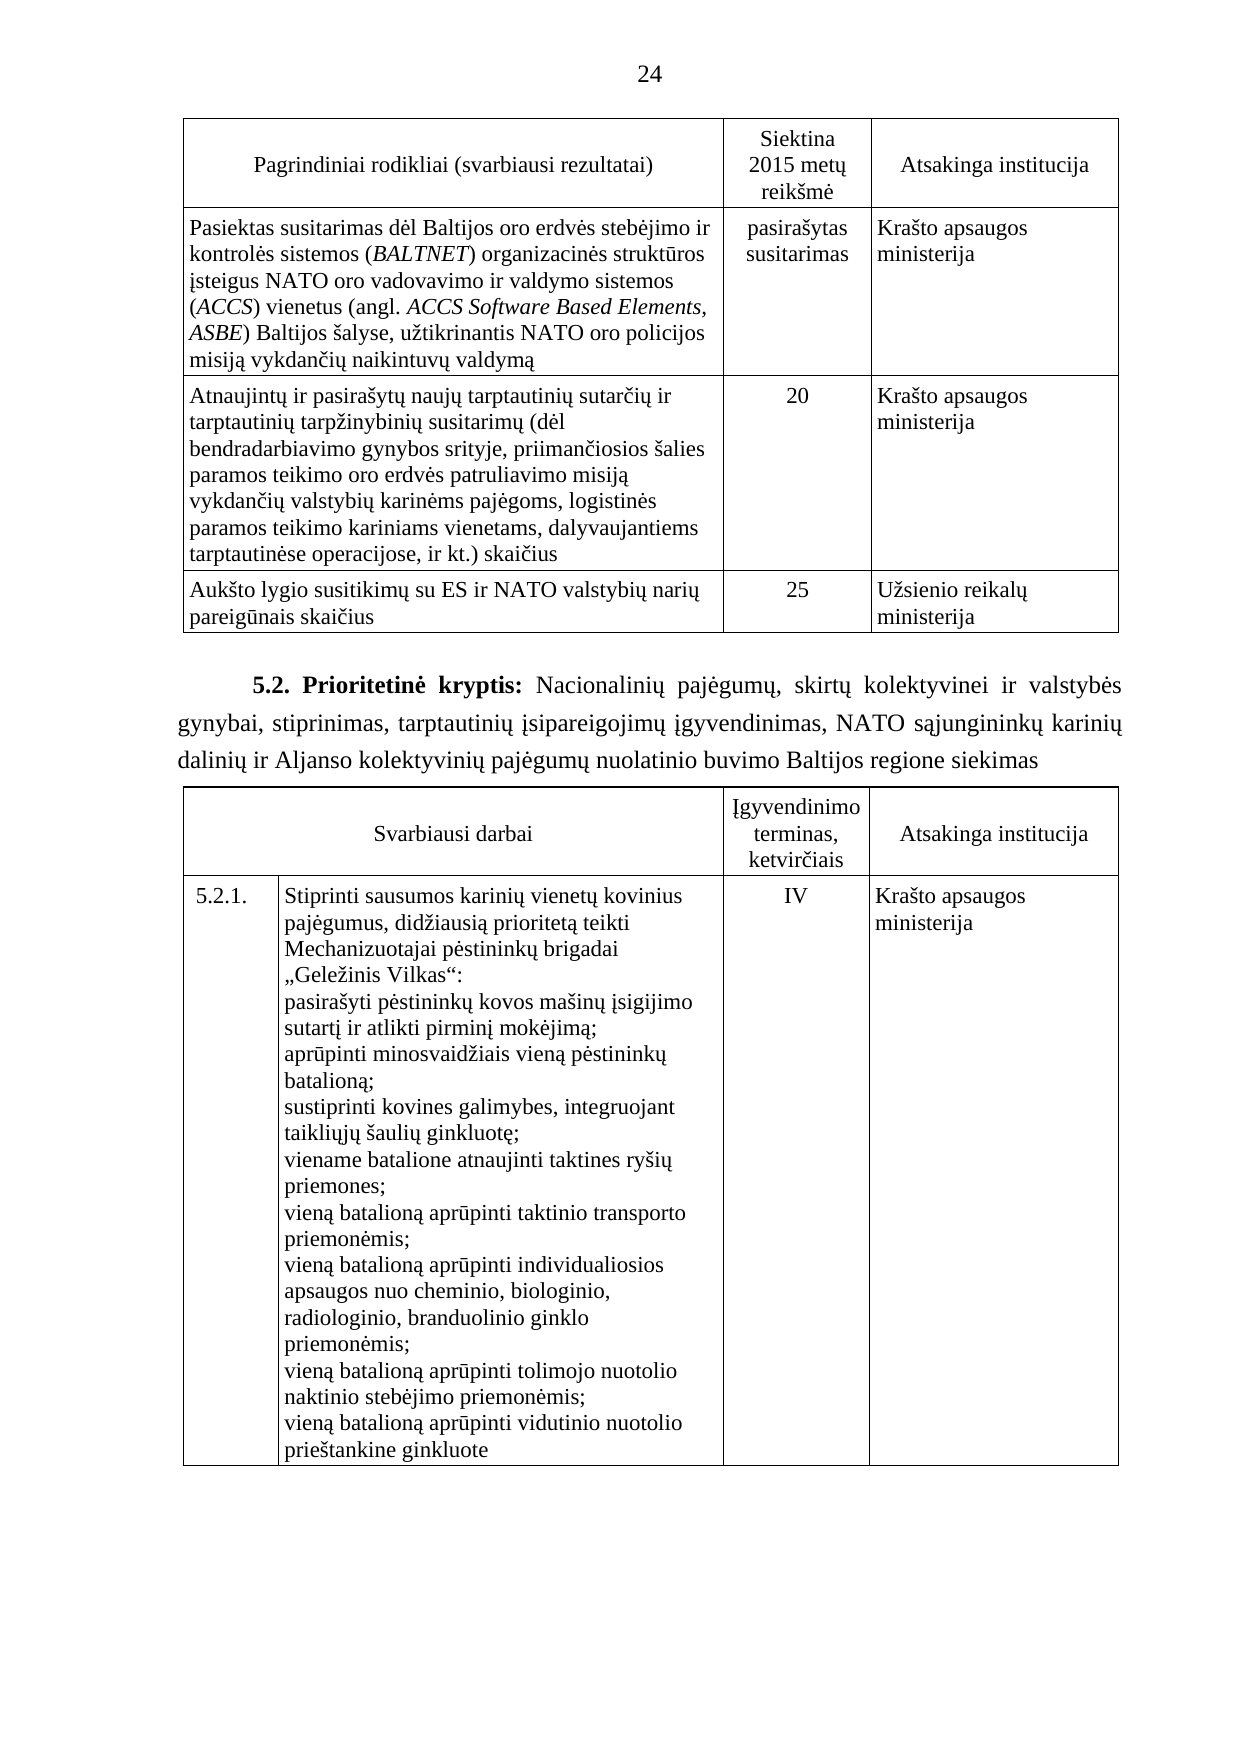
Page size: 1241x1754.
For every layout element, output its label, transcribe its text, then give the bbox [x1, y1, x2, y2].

table_cell Krašto apsaugos ministerija [870, 876, 1118, 1465]
table_cell Pasiektas susitarimas dėl Baltijos oro erdvės stebėjimo ir kontrolės sistemos (BALTNET) organizacinės struktūros įsteigus NATO oro vadovavimo ir valdymo sistemos (ACCS) vienetus (angl. ACCS Software Based Elements, ASBE) Baltijos šalyse, užtikrinantis NATO oro policijos misiją vykdančių naikintuvų valdymą [184, 208, 723, 375]
table_cell Atnaujintų ir pasirašytų naujų tarptautinių sutarčių ir tarptautinių tarpžinybinių susitarimų (dėl bendradarbiavimo gynybos srityje, priimančiosios šalies paramos teikimo oro erdvės patruliavimo misiją vykdančių valstybių karinėms pajėgoms, logistinės paramos teikimo kariniams vienetams, dalyvaujantiems tarptautinėse operacijose, ir kt.) skaičius [184, 376, 723, 569]
table_cell 20 [724, 376, 871, 569]
table_cell 25 [724, 571, 871, 632]
table_header Siektina 2015 metų reikšmė [724, 119, 871, 207]
table_cell Stiprinti sausumos karinių vienetų kovinius pajėgumus, didžiausią prioritetą teikti Mechanizuotajai pėstininkų brigadai „Geležinis Vilkas“: pasirašyti pėstininkų kovos mašinų įsigijimo sutartį ir atlikti pirminį mokėjimą; aprūpinti minosvaidžiais vieną pėstininkų batalioną; sustiprinti kovines galimybes, integruojant taikliųjų šaulių ginkluotę; viename batalione atnaujinti taktines ryšių priemones; vieną batalioną aprūpinti taktinio transporto priemonėmis; vieną batalioną aprūpinti individualiosios apsaugos nuo cheminio, biologinio, radiologinio, branduolinio ginklo priemonėmis; vieną batalioną aprūpinti tolimojo nuotolio naktinio stebėjimo priemonėmis; vieną batalioną aprūpinti vidutinio nuotolio prieštankine ginkluote [279, 876, 723, 1465]
table_cell Aukšto lygio susitikimų su ES ir NATO valstybių narių pareigūnais skaičius [184, 571, 723, 632]
text 5.2. Prioritetinė kryptis: Nacionalinių pajėgumų, skirtų kolektyvinei ir valstybės gynybai, stiprinimas, tarptautinių įsipareigojimų įgyvendinimas, NATO sąjungininkų karinių dalinių ir Aljanso kolektyvinių pajėgumų nuolatinio buvimo Baltijos regione siekimas [177, 662, 1122, 774]
table_cell IV [724, 876, 869, 1465]
table_cell Krašto apsaugos ministerija [872, 208, 1118, 375]
table_cell Krašto apsaugos ministerija [872, 376, 1118, 569]
table_header Svarbiausi darbai [184, 788, 723, 875]
table_cell Užsienio reikalų ministerija [872, 571, 1118, 632]
table_cell 5.2.1. [184, 876, 278, 1465]
table_header Atsakinga institucija [872, 119, 1118, 207]
table_cell pasirašytas susitarimas [724, 208, 871, 375]
table_header Įgyvendinimo terminas, ketvirčiais [724, 788, 869, 875]
table_header Pagrindiniai rodikliai (svarbiausi rezultatai) [184, 119, 723, 207]
table_header Atsakinga institucija [870, 788, 1118, 875]
